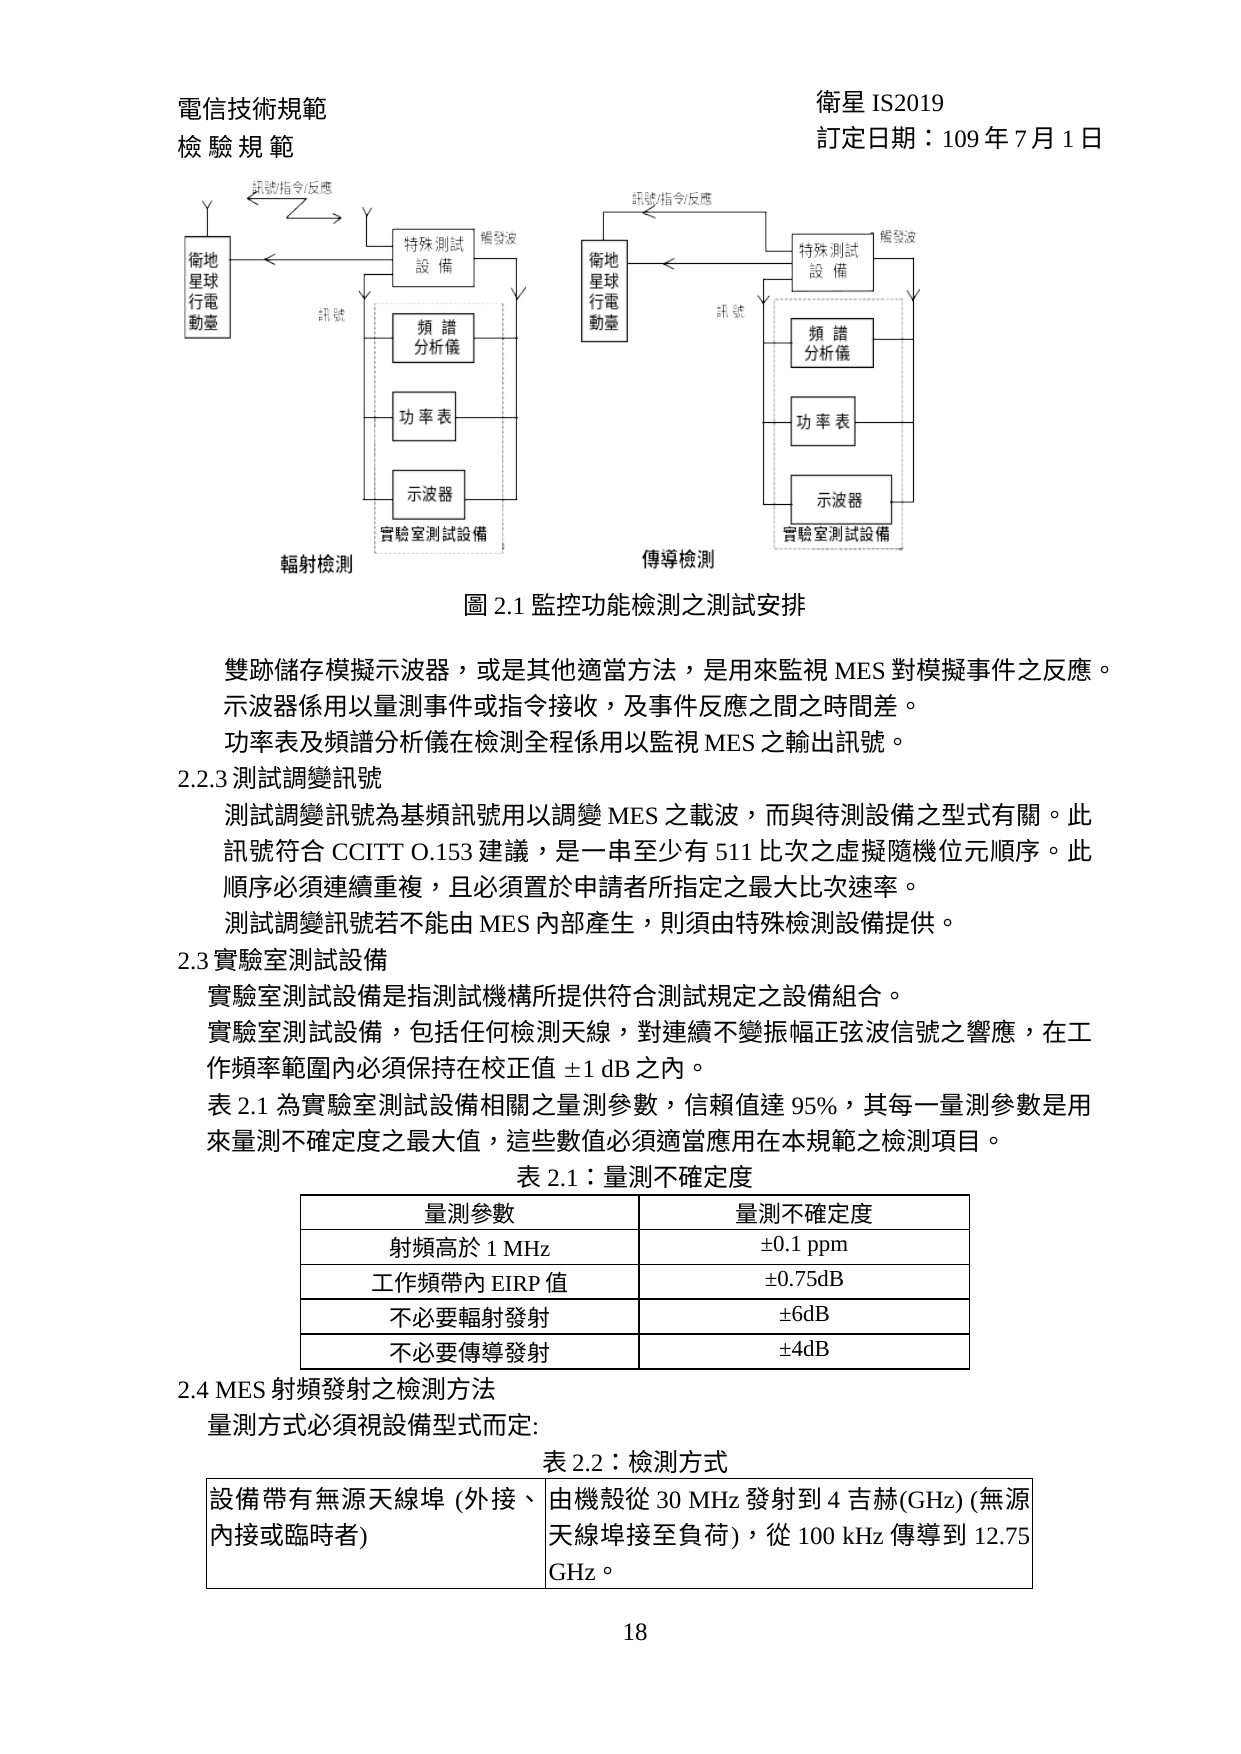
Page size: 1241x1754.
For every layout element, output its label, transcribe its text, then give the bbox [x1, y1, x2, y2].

text 圖2.1 監控功能檢測之測試安排 [177, 164, 1092, 621]
table_cell ±0.1 ppm [640, 1230, 969, 1263]
table_cell 不必要傳導發射 [301, 1335, 638, 1368]
subtitle 雙跡儲存模擬示波器，或是其他適當方法，是用來監視MES對模擬事件之反應。示波器係用以量測事件或指令接收，及事件反應之間之時間差。 [224, 650, 1092, 723]
subtitle 2.3實驗室測試設備 [177, 940, 1092, 976]
table_header 量測不確定度 [640, 1196, 969, 1229]
subtitle 測試調變訊號為基頻訊號用以調變MES之載波，而與待測設備之型式有關。此訊號符合CCITT O.153建議，是一串至少有511比次之虛擬隨機位元順序。此順序必須連續重複，且必須置於申請者所指定之最大比次速率。 [224, 795, 1092, 904]
subtitle 2.2.3測試調變訊號 [177, 759, 1092, 795]
table_cell 射頻高於1 MHz [301, 1230, 638, 1263]
text 表 2.1：量測不確定度 [177, 1158, 1092, 1194]
subtitle 實驗室測試設備，包括任何檢測天線，對連續不變振幅正弦波信號之響應，在工作頻率範圍內必須保持在校正值 1 dB之內。 [207, 1013, 1092, 1085]
table_cell ±6dB [640, 1300, 969, 1333]
text 表2.2：檢測方式 [177, 1442, 1092, 1478]
table_cell ±0.75dB [640, 1265, 969, 1298]
subtitle 測試調變訊號若不能由MES內部產生，則須由特殊檢測設備提供。 [224, 904, 1092, 940]
subtitle 功率表及頻譜分析儀在檢測全程係用以監視MES之輸出訊號。 [224, 723, 1092, 759]
table_header 由機殼從30 MHz發射到4 吉赫(GHz) (無源天線埠接至負荷)，從100 kHz傳導到 12.75 GHz。 [546, 1479, 1032, 1588]
table_cell 工作頻帶內EIRP值 [301, 1265, 638, 1298]
table_cell 不必要輻射發射 [301, 1300, 638, 1333]
table_cell ±4dB [640, 1335, 969, 1368]
subtitle 實驗室測試設備是指測試機構所提供符合測試規定之設備組合。 [207, 976, 1092, 1013]
table_header 設備帶有無源天線埠 (外接、內接或臨時者) [207, 1479, 545, 1588]
subtitle 2.4 MES射頻發射之檢測方法 [177, 1369, 1092, 1406]
subtitle 量測方式必須視設備型式而定: [207, 1406, 1092, 1442]
table_header 量測參數 [301, 1196, 638, 1229]
subtitle 表2.1 為實驗室測試設備相關之量測參數，信賴值達95%，其每一量測參數是用來量測不確定度之最大值，這些數值必須適當應用在本規範之檢測項目。 [207, 1085, 1092, 1158]
